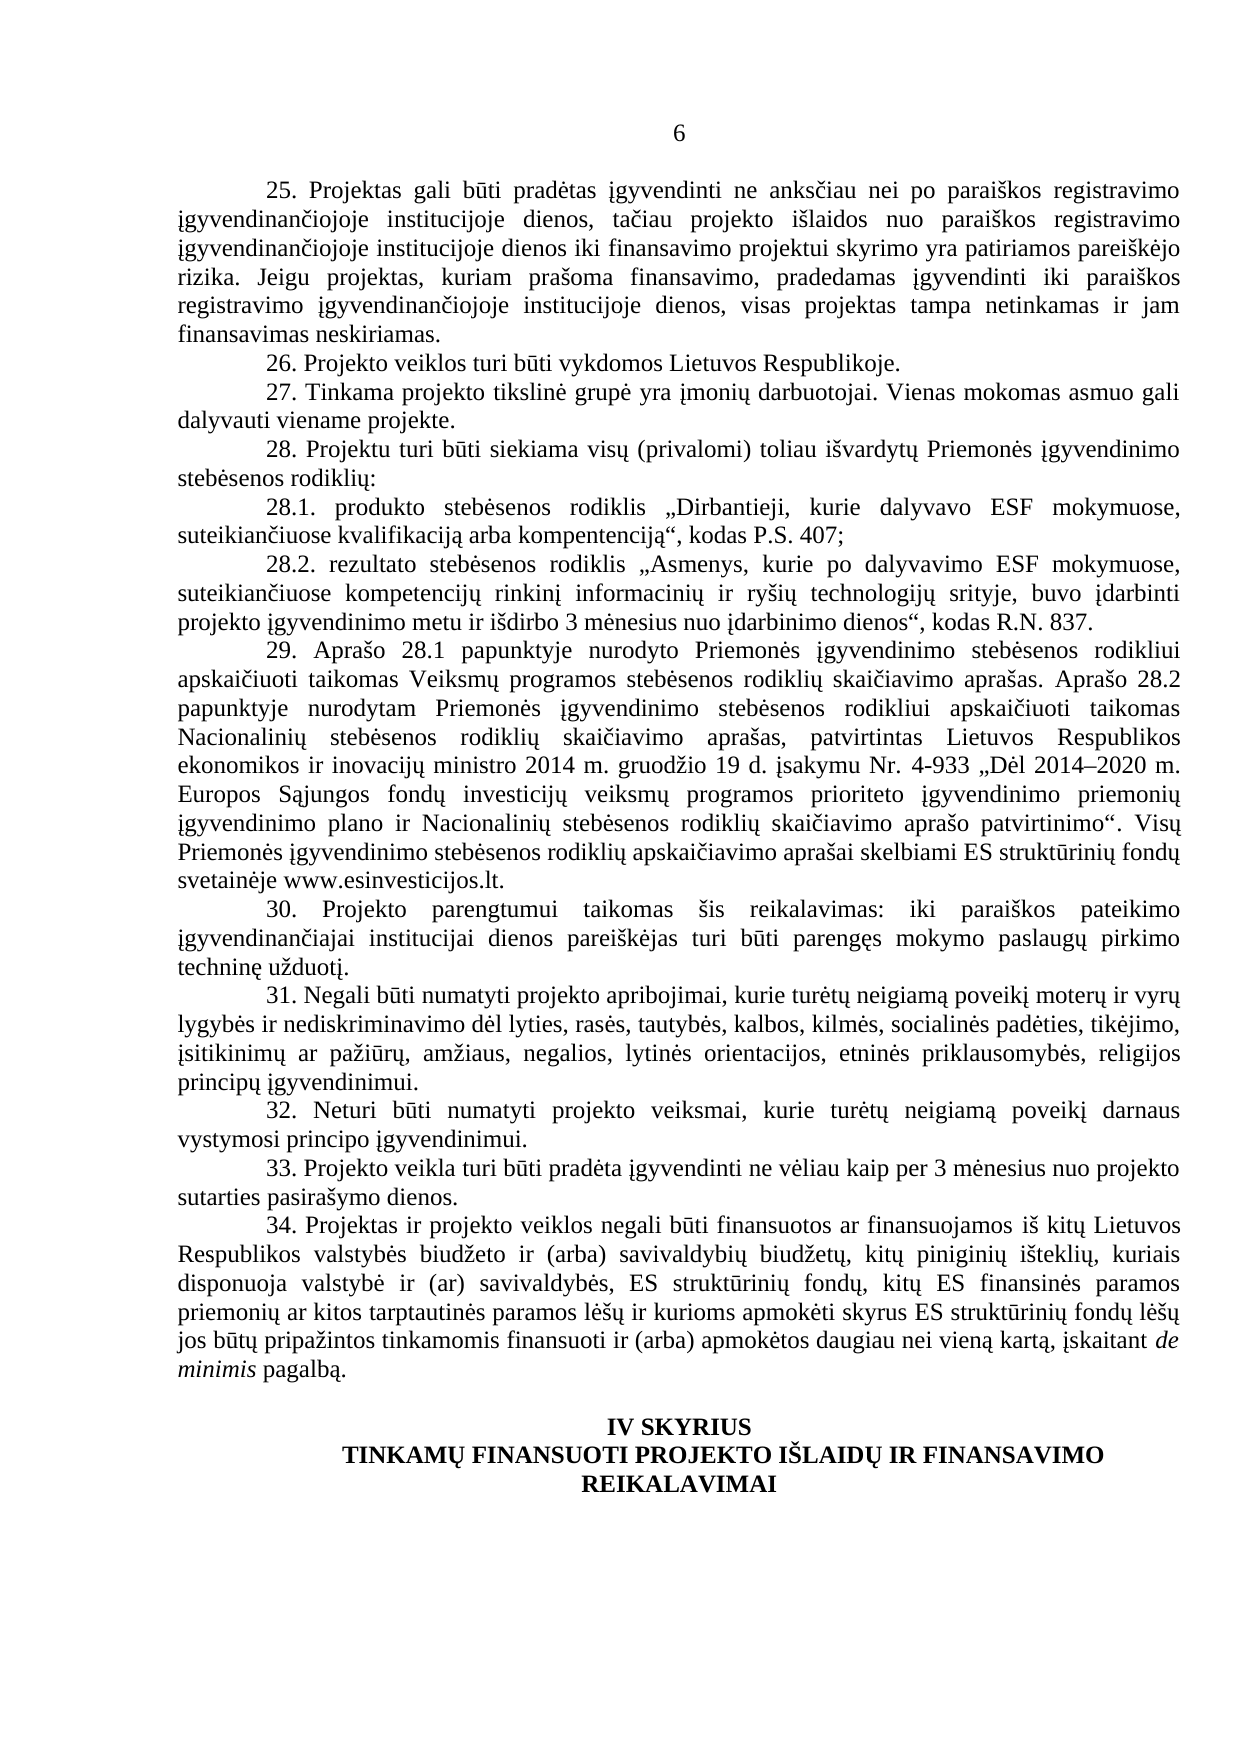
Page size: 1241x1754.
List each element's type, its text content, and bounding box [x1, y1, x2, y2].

text 29. Aprašo 28.1 papunktyje nurodyto Priemonės įgyvendinimo stebėsenos rodikliui apskaičiuoti taikomas Veiksmų programos stebėsenos rodiklių skaičiavimo aprašas. Aprašo 28.2 papunktyje nurodytam Priemonės įgyvendinimo stebėsenos rodikliui apskaičiuoti taikomas Nacionalinių stebėsenos rodiklių skaičiavimo aprašas, patvirtintas Lietuvos Respublikos ekonomikos ir inovacijų ministro 2014 m. gruodžio 19 d. įsakymu Nr. 4-933 „Dėl 2014–2020 m. Europos Sąjungos fondų investicijų veiksmų programos prioriteto įgyvendinimo priemonių įgyvendinimo plano ir Nacionalinių stebėsenos rodiklių skaičiavimo aprašo patvirtinimo“. Visų Priemonės įgyvendinimo stebėsenos rodiklių apskaičiavimo aprašai skelbiami ES struktūrinių fondų svetainėje www.esinvesticijos.lt. [177, 636, 1181, 894]
text 28.2. rezultato stebėsenos rodiklis „Asmenys, kurie po dalyvavimo ESF mokymuose, suteikiančiuose kompetencijų rinkinį informacinių ir ryšių technologijų srityje, buvo įdarbinti projekto įgyvendinimo metu ir išdirbo 3 mėnesius nuo įdarbinimo dienos“, kodas R.N. 837. [177, 549, 1181, 636]
text TINKAMŲ FINANSUOTI PROJEKTO IŠLAIDŲ IR FINANSAVIMO REIKALAVIMAI [177, 1441, 1181, 1498]
text 28. Projektu turi būti siekiama visų (privalomi) toliau išvardytų Priemonės įgyvendinimo stebėsenos rodiklių: [177, 434, 1181, 492]
text 28.1. produkto stebėsenos rodiklis „Dirbantieji, kurie dalyvavo ESF mokymuose, suteikiančiuose kvalifikaciją arba kompentenciją“, kodas P.S. 407; [177, 492, 1181, 549]
text 27. Tinkama projekto tikslinė grupė yra įmonių darbuotojai. Vienas mokomas asmuo gali dalyvauti viename projekte. [177, 377, 1181, 434]
text 33. Projekto veikla turi būti pradėta įgyvendinti ne vėliau kaip per 3 mėnesius nuo projekto sutarties pasirašymo dienos. [177, 1153, 1181, 1211]
text 32. Neturi būti numatyti projekto veiksmai, kurie turėtų neigiamą poveikį darnaus vystymosi principo įgyvendinimui. [177, 1096, 1181, 1153]
text 31. Negali būti numatyti projekto apribojimai, kurie turėtų neigiamą poveikį moterų ir vyrų lygybės ir nediskriminavimo dėl lyties, rasės, tautybės, kalbos, kilmės, socialinės padėties, tikėjimo, įsitikinimų ar pažiūrų, amžiaus, negalios, lytinės orientacijos, etninės priklausomybės, religijos principų įgyvendinimui. [177, 981, 1181, 1096]
text IV SKYRIUS [177, 1412, 1181, 1441]
text 30. Projekto parengtumui taikomas šis reikalavimas: iki paraiškos pateikimo įgyvendinančiajai institucijai dienos pareiškėjas turi būti parengęs mokymo paslaugų pirkimo techninę užduotį. [177, 894, 1181, 981]
text 26. Projekto veiklos turi būti vykdomos Lietuvos Respublikoje. [177, 348, 1181, 377]
text 34. Projektas ir projekto veiklos negali būti finansuotos ar finansuojamos iš kitų Lietuvos Respublikos valstybės biudžeto ir (arba) savivaldybių biudžetų, kitų piniginių išteklių, kuriais disponuoja valstybė ir (ar) savivaldybės, ES struktūrinių fondų, kitų ES finansinės paramos priemonių ar kitos tarptautinės paramos lėšų ir kurioms apmokėti skyrus ES struktūrinių fondų lėšų jos būtų pripažintos tinkamomis finansuoti ir (arba) apmokėtos daugiau nei vieną kartą, įskaitant de minimis pagalbą. [177, 1211, 1181, 1383]
text 25. Projektas gali būti pradėtas įgyvendinti ne anksčiau nei po paraiškos registravimo įgyvendinančiojoje institucijoje dienos, tačiau projekto išlaidos nuo paraiškos registravimo įgyvendinančiojoje institucijoje dienos iki finansavimo projektui skyrimo yra patiriamos pareiškėjo rizika. Jeigu projektas, kuriam prašoma finansavimo, pradedamas įgyvendinti iki paraiškos registravimo įgyvendinančiojoje institucijoje dienos, visas projektas tampa netinkamas ir jam finansavimas neskiriamas. [177, 176, 1181, 348]
